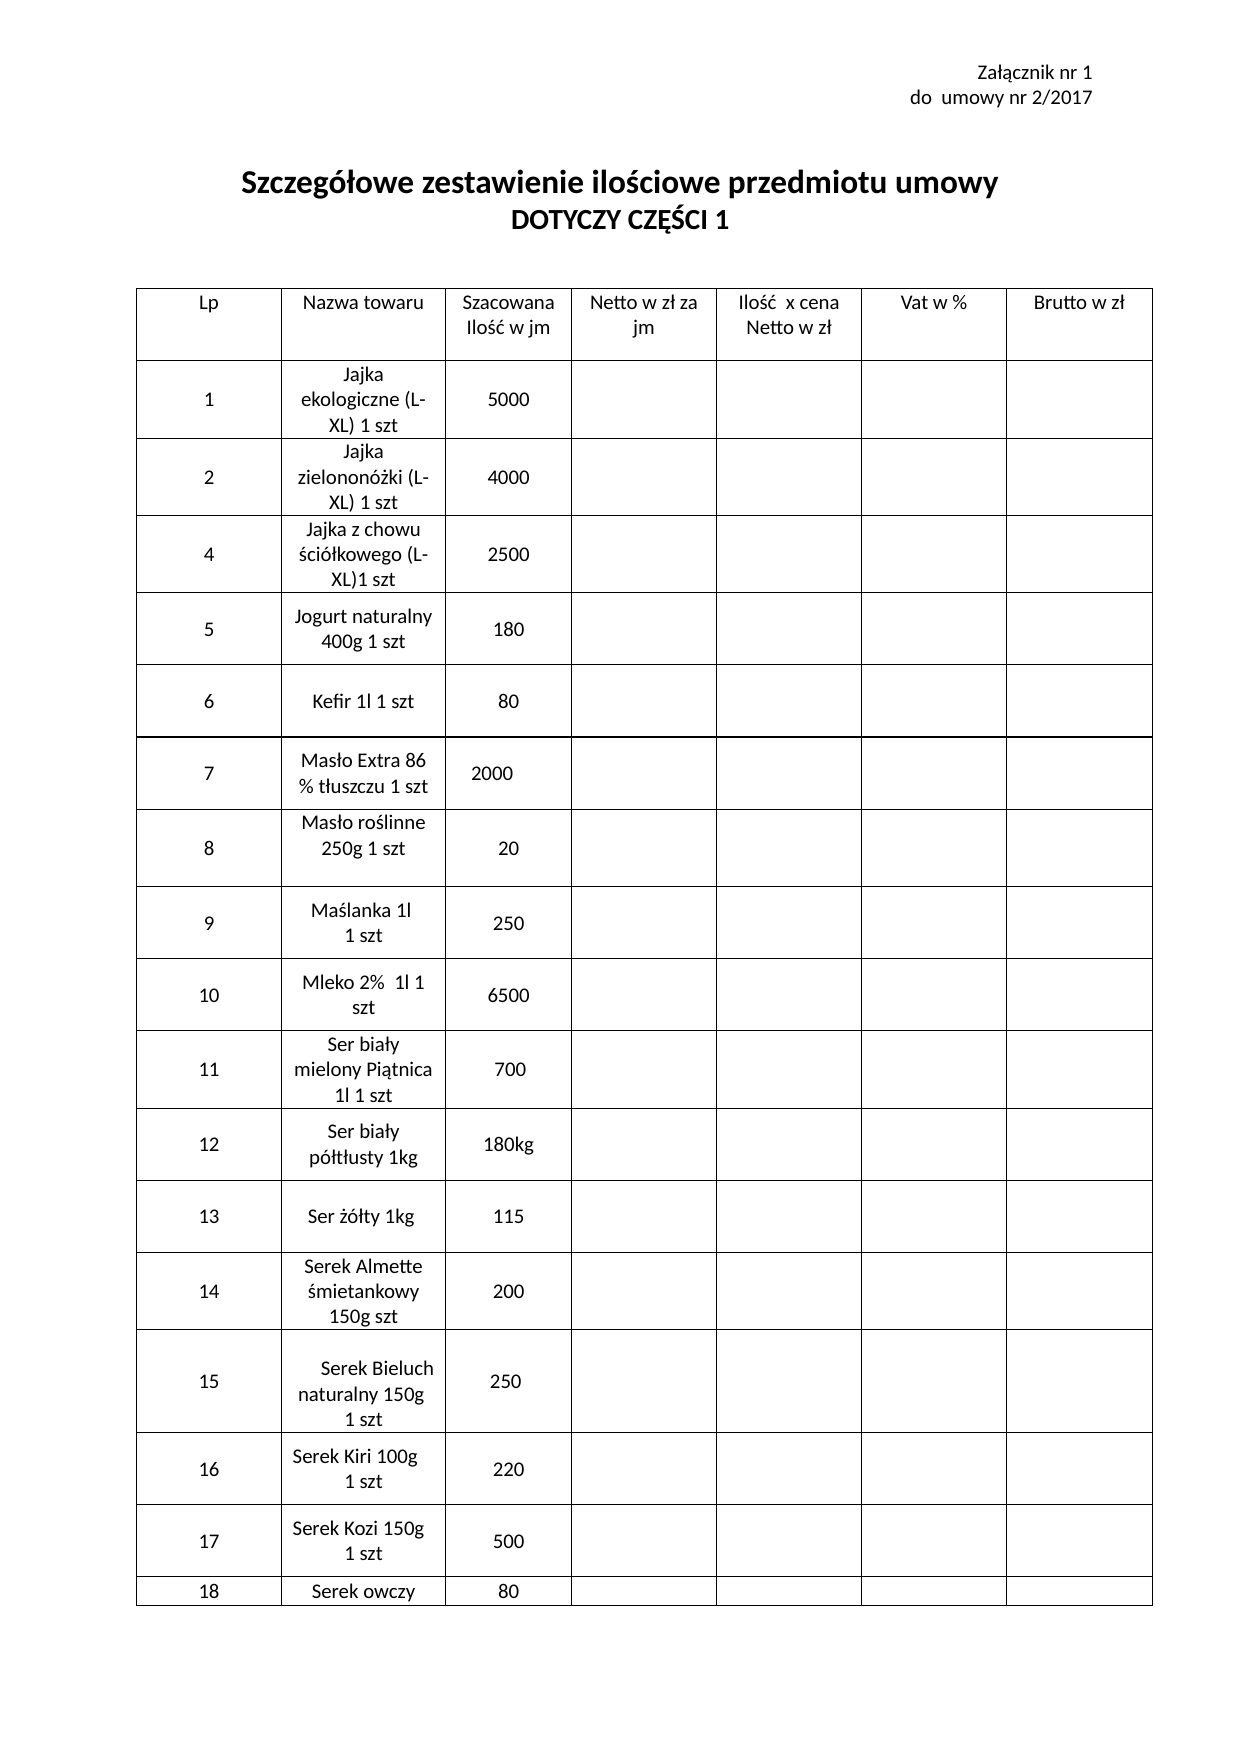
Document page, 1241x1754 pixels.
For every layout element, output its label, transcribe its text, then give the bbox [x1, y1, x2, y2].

table_cell [1007, 1433, 1152, 1504]
table_cell 250 [446, 1330, 571, 1432]
table_cell [717, 665, 861, 736]
table_cell [862, 1433, 1006, 1504]
table_cell [572, 516, 716, 592]
table_cell Maślanka 1l 1 szt [282, 887, 445, 958]
table_cell [717, 738, 861, 808]
table_cell 250 [446, 887, 571, 958]
table_cell Jajka zielononóżki (L-XL) 1 szt [282, 439, 445, 515]
table_cell [572, 1330, 716, 1432]
table_cell 10 [137, 959, 281, 1030]
table_header Ilość x cena Netto w zł [717, 289, 861, 360]
table_cell 2500 [446, 516, 571, 592]
table_cell 17 [137, 1505, 281, 1576]
table_cell [717, 593, 861, 664]
table_cell [862, 959, 1006, 1030]
table_cell [1007, 810, 1152, 886]
text Załącznik nr 1 [148, 59, 1093, 84]
table_cell [1007, 665, 1152, 736]
table_cell Serek Kozi 150g 1 szt [282, 1505, 445, 1576]
table_cell [572, 887, 716, 958]
text Szczegółowe zestawienie ilościowe przedmiotu umowy [148, 161, 1093, 201]
table_cell [572, 810, 716, 886]
table_cell [1007, 439, 1152, 515]
table_cell 16 [137, 1433, 281, 1504]
table_cell [717, 361, 861, 437]
table_cell [717, 1253, 861, 1329]
table_cell [572, 1577, 716, 1605]
table_cell Masło Extra 86 % tłuszczu 1 szt [282, 738, 445, 808]
table_cell [862, 593, 1006, 664]
table_cell [1007, 516, 1152, 592]
table_cell [1007, 1181, 1152, 1252]
table_header Lp [137, 289, 281, 360]
table_cell Ser biały mielony Piątnica 1l 1 szt [282, 1031, 445, 1107]
table_cell [717, 1433, 861, 1504]
table_cell [717, 810, 861, 886]
table_cell [717, 1330, 861, 1432]
table_cell 500 [446, 1505, 571, 1576]
table_cell [572, 439, 716, 515]
table_cell 80 [446, 665, 571, 736]
table_cell Ser biały półtłusty 1kg [282, 1109, 445, 1180]
table_cell 8 [137, 810, 281, 886]
table_cell 11 [137, 1031, 281, 1107]
table_cell 4 [137, 516, 281, 592]
table_cell 700 [446, 1031, 571, 1107]
table_cell [717, 1109, 861, 1180]
table_cell [717, 1181, 861, 1252]
table_cell 220 [446, 1433, 571, 1504]
table_header Szacowana Ilość w jm [446, 289, 571, 360]
table_cell [1007, 959, 1152, 1030]
table_cell [572, 1253, 716, 1329]
table_cell [862, 1031, 1006, 1107]
table_cell Serek Almette śmietankowy 150g szt [282, 1253, 445, 1329]
table_cell [1007, 1253, 1152, 1329]
table_cell [1007, 1505, 1152, 1576]
table_cell Masło roślinne 250g 1 szt [282, 810, 445, 886]
table_cell [572, 959, 716, 1030]
table_cell [862, 738, 1006, 808]
table_cell 14 [137, 1253, 281, 1329]
table_cell [572, 665, 716, 736]
table_cell 115 [446, 1181, 571, 1252]
table_cell 1 [137, 361, 281, 437]
table_cell Serek Kiri 100g 1 szt [282, 1433, 445, 1504]
table_cell 4000 [446, 439, 571, 515]
table_cell [1007, 593, 1152, 664]
table_cell [862, 810, 1006, 886]
table_cell 15 [137, 1330, 281, 1432]
table_cell [572, 738, 716, 808]
table_cell [717, 439, 861, 515]
table_cell [862, 361, 1006, 437]
table_cell Mleko 2% 1l 1 szt [282, 959, 445, 1030]
table_cell [1007, 1031, 1152, 1107]
table_cell [572, 1505, 716, 1576]
table_cell [862, 1253, 1006, 1329]
table_header Vat w % [862, 289, 1006, 360]
table_cell [1007, 887, 1152, 958]
table_cell Serek Bieluch naturalny 150g 1 szt [282, 1330, 445, 1432]
table_cell 5 [137, 593, 281, 664]
table_cell Kefir 1l 1 szt [282, 665, 445, 736]
table_cell [572, 1433, 716, 1504]
table_cell [862, 1181, 1006, 1252]
table_cell [572, 361, 716, 437]
table_cell Serek owczy [282, 1577, 445, 1605]
table_cell [717, 887, 861, 958]
table_cell [717, 1505, 861, 1576]
table_cell 5000 [446, 361, 571, 437]
table_cell [572, 1031, 716, 1107]
table_cell [1007, 1577, 1152, 1605]
table_cell 6500 [446, 959, 571, 1030]
table_cell 9 [137, 887, 281, 958]
table_cell 20 [446, 810, 571, 886]
table_cell [862, 439, 1006, 515]
table_cell [1007, 361, 1152, 437]
text do umowy nr 2/2017 [148, 84, 1093, 110]
table_cell [862, 1109, 1006, 1180]
table_cell [1007, 1330, 1152, 1432]
table_cell [862, 1330, 1006, 1432]
table_cell [862, 665, 1006, 736]
table_cell 2000 [446, 738, 571, 808]
table_cell [862, 1577, 1006, 1605]
table_cell [862, 1505, 1006, 1576]
table_cell [572, 1181, 716, 1252]
table_cell 2 [137, 439, 281, 515]
text DOTYCZY CZĘŚCI 1 [148, 201, 1093, 237]
table_cell 6 [137, 665, 281, 736]
table_cell [717, 1577, 861, 1605]
table_cell 12 [137, 1109, 281, 1180]
table_cell 180kg [446, 1109, 571, 1180]
table_cell Ser żółty 1kg [282, 1181, 445, 1252]
table_cell [717, 1031, 861, 1107]
table_cell [1007, 1109, 1152, 1180]
table_cell 18 [137, 1577, 281, 1605]
table_cell Jajka ekologiczne (L-XL) 1 szt [282, 361, 445, 437]
table_cell Jajka z chowu ściółkowego (L-XL)1 szt [282, 516, 445, 592]
table_cell Jogurt naturalny 400g 1 szt [282, 593, 445, 664]
table_cell 180 [446, 593, 571, 664]
table_cell 80 [446, 1577, 571, 1605]
table_header Nazwa towaru [282, 289, 445, 360]
table_cell 13 [137, 1181, 281, 1252]
table_cell [862, 887, 1006, 958]
table_cell [862, 516, 1006, 592]
table_cell 7 [137, 738, 281, 808]
table_header Brutto w zł [1007, 289, 1152, 360]
table_cell [572, 1109, 716, 1180]
table_cell [572, 593, 716, 664]
table_header Netto w zł za jm [572, 289, 716, 360]
table_cell 200 [446, 1253, 571, 1329]
table_cell [1007, 738, 1152, 808]
table_cell [717, 959, 861, 1030]
table_cell [717, 516, 861, 592]
